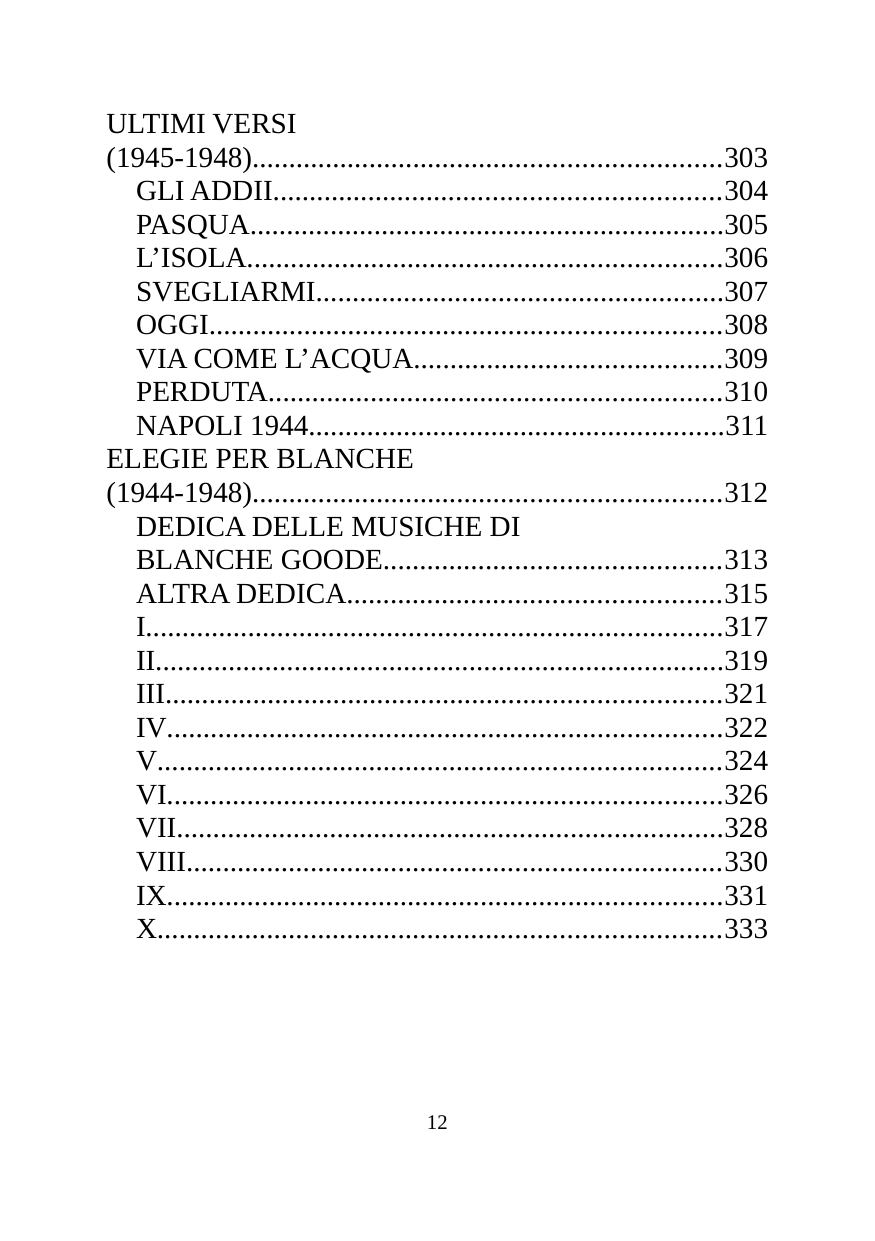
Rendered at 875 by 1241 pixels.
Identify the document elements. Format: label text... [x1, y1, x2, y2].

text ULTIMI VERSI (1945-1948) 303 [106, 106, 768, 173]
text VIII 330 [136, 844, 768, 878]
text L’ISOLA 306 [136, 240, 768, 274]
text ALTRA DEDICA 315 [136, 576, 768, 609]
text GLI ADDII 304 [136, 173, 768, 207]
text X 333 [136, 911, 768, 945]
text V 324 [136, 743, 768, 777]
text NAPOLI 1944 311 [136, 408, 768, 442]
text II 319 [136, 643, 768, 676]
text SVEGLIARMI 307 [136, 274, 768, 307]
text OGGI 308 [136, 307, 768, 341]
text I 317 [136, 609, 768, 643]
text VII 328 [136, 811, 768, 844]
text III 321 [136, 676, 768, 710]
text DEDICA DELLE MUSICHE DI BLANCHE GOODE 313 [136, 509, 768, 576]
text VIA COME L’ACQUA... 309 [136, 341, 768, 374]
text IX 331 [136, 878, 768, 911]
text ELEGIE PER BLANCHE (1944-1948) 312 [106, 442, 768, 509]
text IV 322 [136, 710, 768, 743]
text VI 326 [136, 777, 768, 811]
text PASQUA 305 [136, 207, 768, 240]
text PERDUTA 310 [136, 374, 768, 408]
